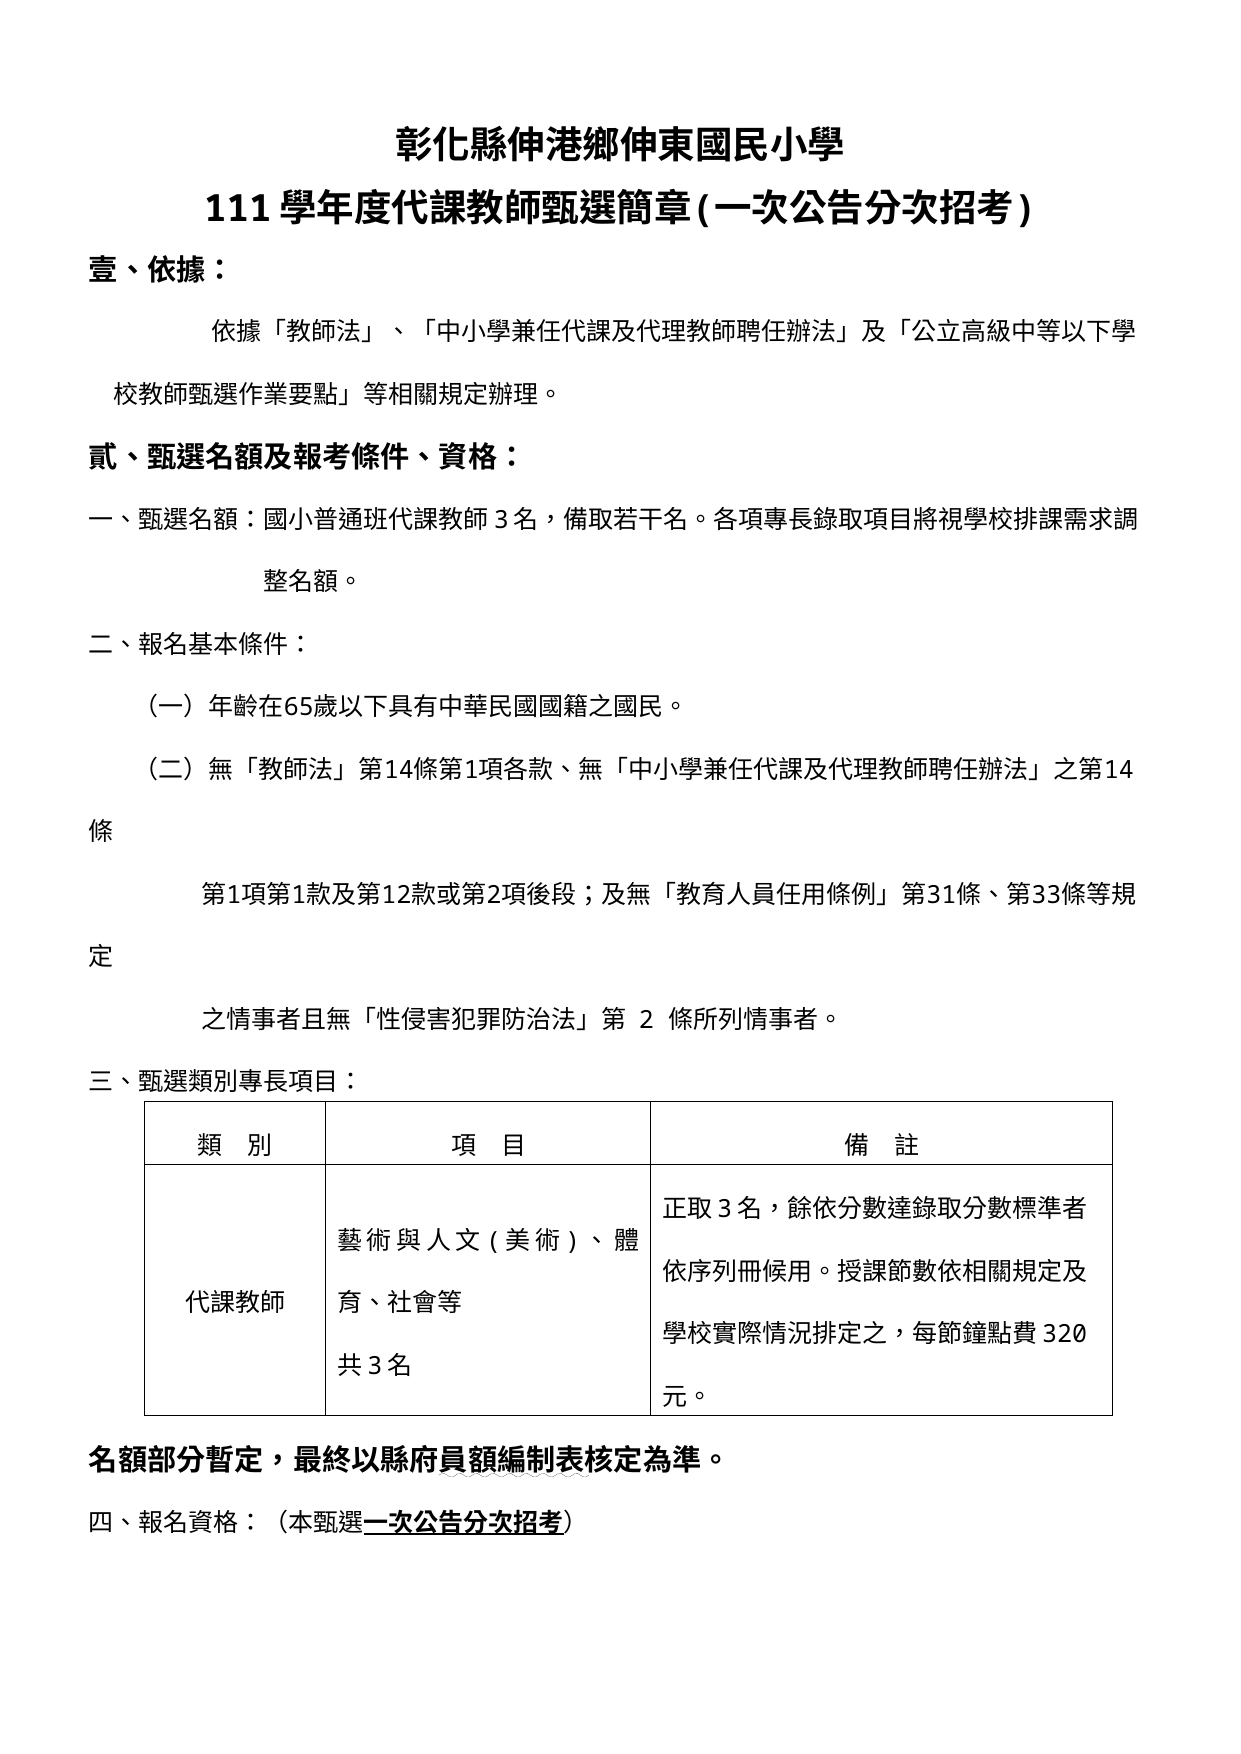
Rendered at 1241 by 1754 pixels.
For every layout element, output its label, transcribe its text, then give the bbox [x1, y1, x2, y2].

text 彰化縣伸港鄉伸東國民小學 [89, 101, 1152, 163]
table_cell 正取3名，餘依分數達錄取分數標準者依序列冊候用。授課節數依相關規定及學校實際情況排定之，每節鐘點費320元。 [651, 1165, 1112, 1415]
table_header 類 別 [145, 1102, 325, 1164]
text 一、甄選名額：國小普通班代課教師3名，備取若干名。各項專長錄取項目將視學校排課需求調整名額。 [89, 476, 1152, 601]
text 第1項第1款及第12款或第2項後段；及無「教育人員任用條例」第31條、第33條等規定 [89, 851, 1152, 976]
text 三、甄選類別專長項目： [89, 1038, 1152, 1101]
text 四、報名資格：（本甄選一次公告分次招考） [89, 1479, 1152, 1541]
text 貳、甄選名額及報考條件、資格： [89, 413, 1152, 476]
text 壹、依據： [89, 226, 1152, 288]
table_cell 藝術與人文(美術)、體育、社會等 共3名 [326, 1165, 650, 1415]
text 111學年度代課教師甄選簡章(一次公告分次招考) [89, 163, 1152, 226]
table_cell 代課教師 [145, 1165, 325, 1415]
text 名額部分暫定，最終以縣府員額編制表核定為準。 [89, 1416, 1152, 1479]
text （一）年齡在65歲以下具有中華民國國籍之國民。 [89, 663, 1152, 726]
text （二）無「教師法」第14條第1項各款、無「中小學兼任代課及代理教師聘任辦法」之第14條 [89, 726, 1152, 851]
text 依據「教師法」、「中小學兼任代課及代理教師聘任辦法」及「公立高級中等以下學校教師甄選作業要點」等相關規定辦理。 [114, 288, 1152, 413]
table_header 項 目 [326, 1102, 650, 1164]
text 二、報名基本條件： [89, 601, 1152, 663]
table_header 備 註 [651, 1102, 1112, 1164]
text 之情事者且無「性侵害犯罪防治法」第 2 條所列情事者。 [89, 976, 1152, 1038]
